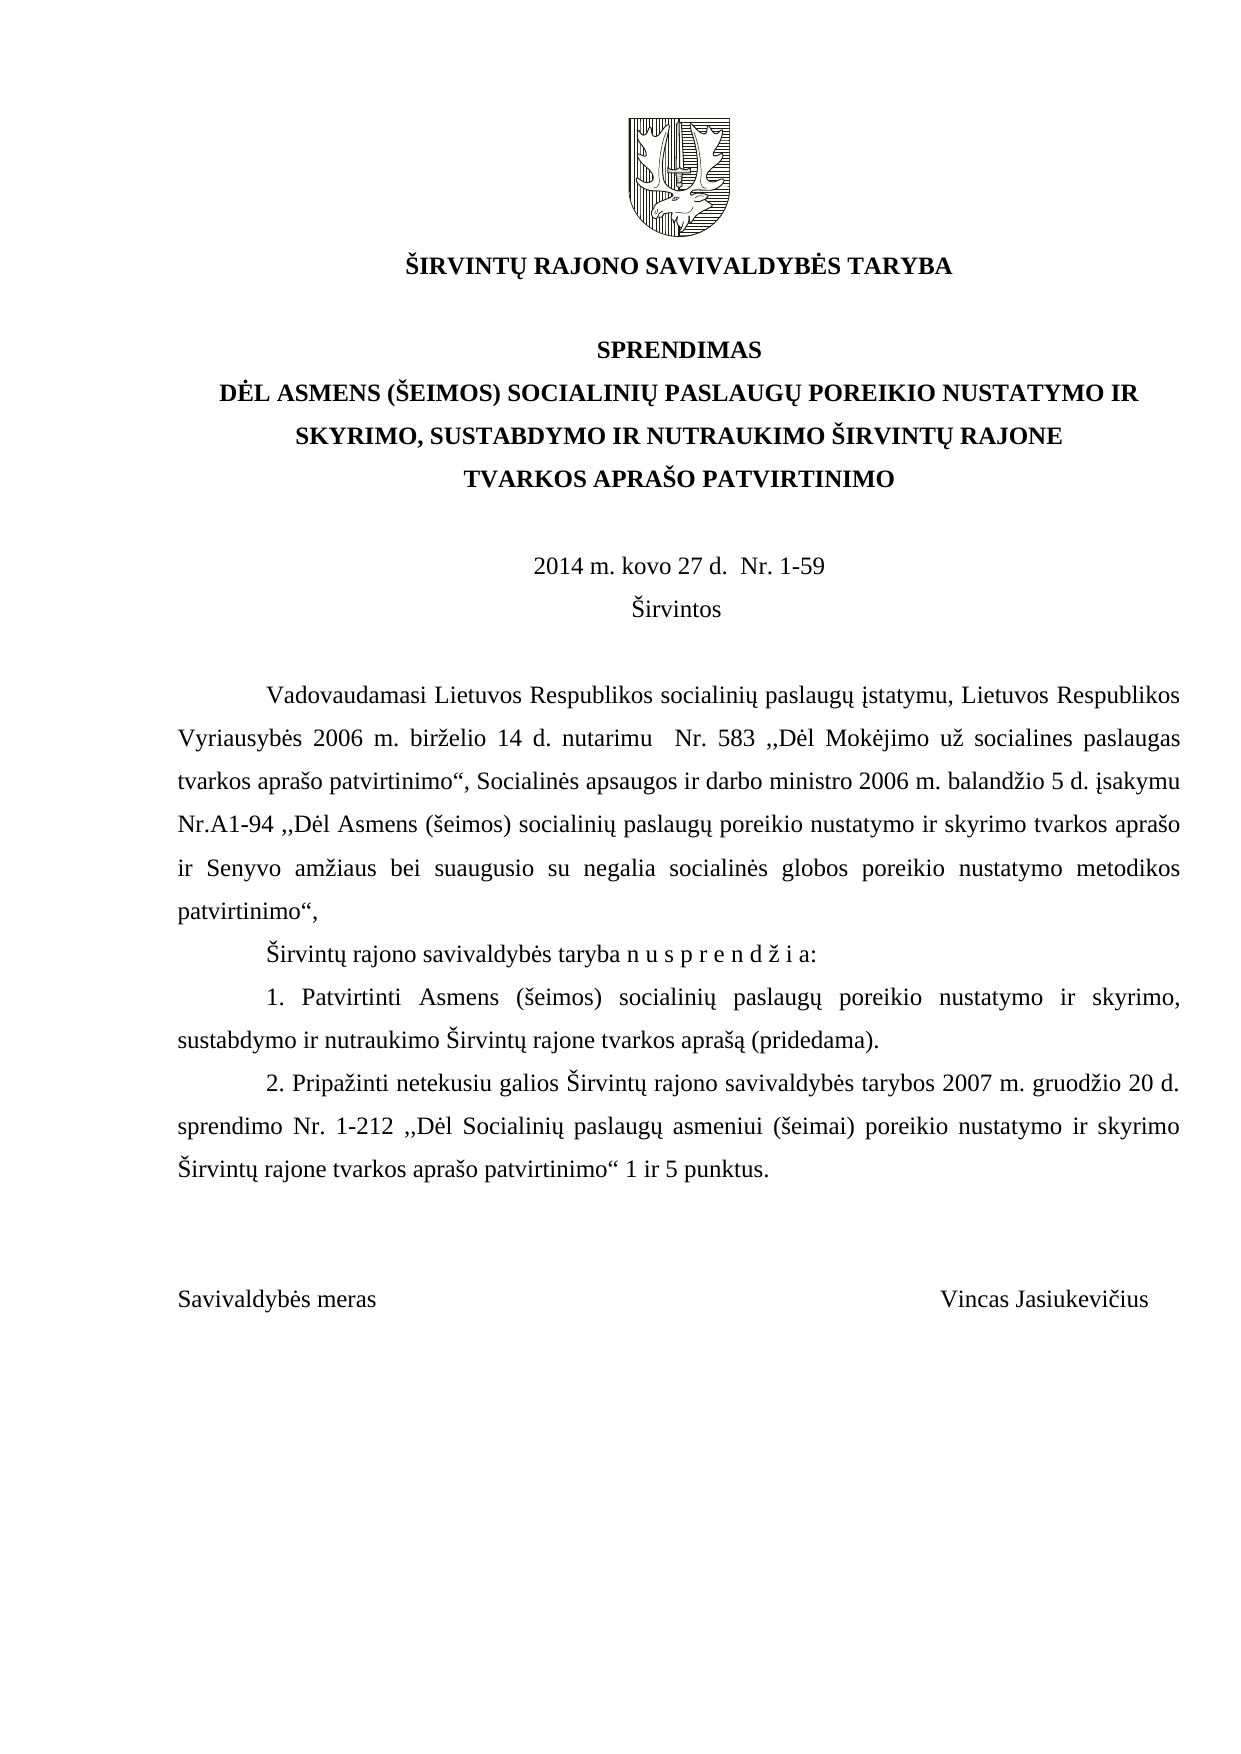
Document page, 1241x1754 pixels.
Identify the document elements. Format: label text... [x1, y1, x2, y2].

text Širvintų rajono savivaldybės taryba n u s p r e n d ž i a: [177, 939, 1181, 968]
text 1. Patvirtinti Asmens (šeimos) socialinių paslaugų poreikio nustatymo ir skyrimo, sustabdymo ir nutraukimo Širvintų rajone tvarkos aprašą (pridedama). [177, 982, 1181, 1054]
text Širvintos [177, 594, 1181, 623]
text ŠIRVINTŲ RAJONO SAVIVALDYBĖS TARYBA [177, 251, 1181, 280]
text Savivaldybės meras Vincas Jasiukevičius [177, 1284, 1181, 1313]
text SPRENDIMAS [177, 335, 1181, 364]
text TVARKOS APRAŠO PATVIRTINIMO [177, 464, 1181, 493]
text Vadovaudamasi Lietuvos Respublikos socialinių paslaugų įstatymu, Lietuvos Respublikos Vyriausybės 2006 m. birželio 14 d. nutarimu Nr. 583 ,,Dėl Mokėjimo už socialines paslaugas tvarkos aprašo patvirtinimo“, Socialinės apsaugos ir darbo ministro 2006 m. balandžio 5 d. įsakymu Nr.A1-94 ,,Dėl Asmens (šeimos) socialinių paslaugų poreikio nustatymo ir skyrimo tvarkos aprašo ir Senyvo amžiaus bei suaugusio su negalia socialinės globos poreikio nustatymo metodikos patvirtinimo“, [177, 680, 1181, 924]
text 2. Pripažinti netekusiu galios Širvintų rajono savivaldybės tarybos 2007 m. gruodžio 20 d. sprendimo Nr. 1-212 ,,Dėl Socialinių paslaugų asmeniui (šeimai) poreikio nustatymo ir skyrimo Širvintų rajone tvarkos aprašo patvirtinimo“ 1 ir 5 punktus. [177, 1068, 1181, 1183]
text 2014 m. kovo 27 d. Nr. 1-59 [177, 551, 1181, 579]
text DĖL ASMENS (ŠEIMOS) SOCIALINIŲ PASLAUGŲ POREIKIO NUSTATYMO IR SKYRIMO, SUSTABDYMO IR NUTRAUKIMO ŠIRVINTŲ RAJONE [177, 378, 1181, 450]
